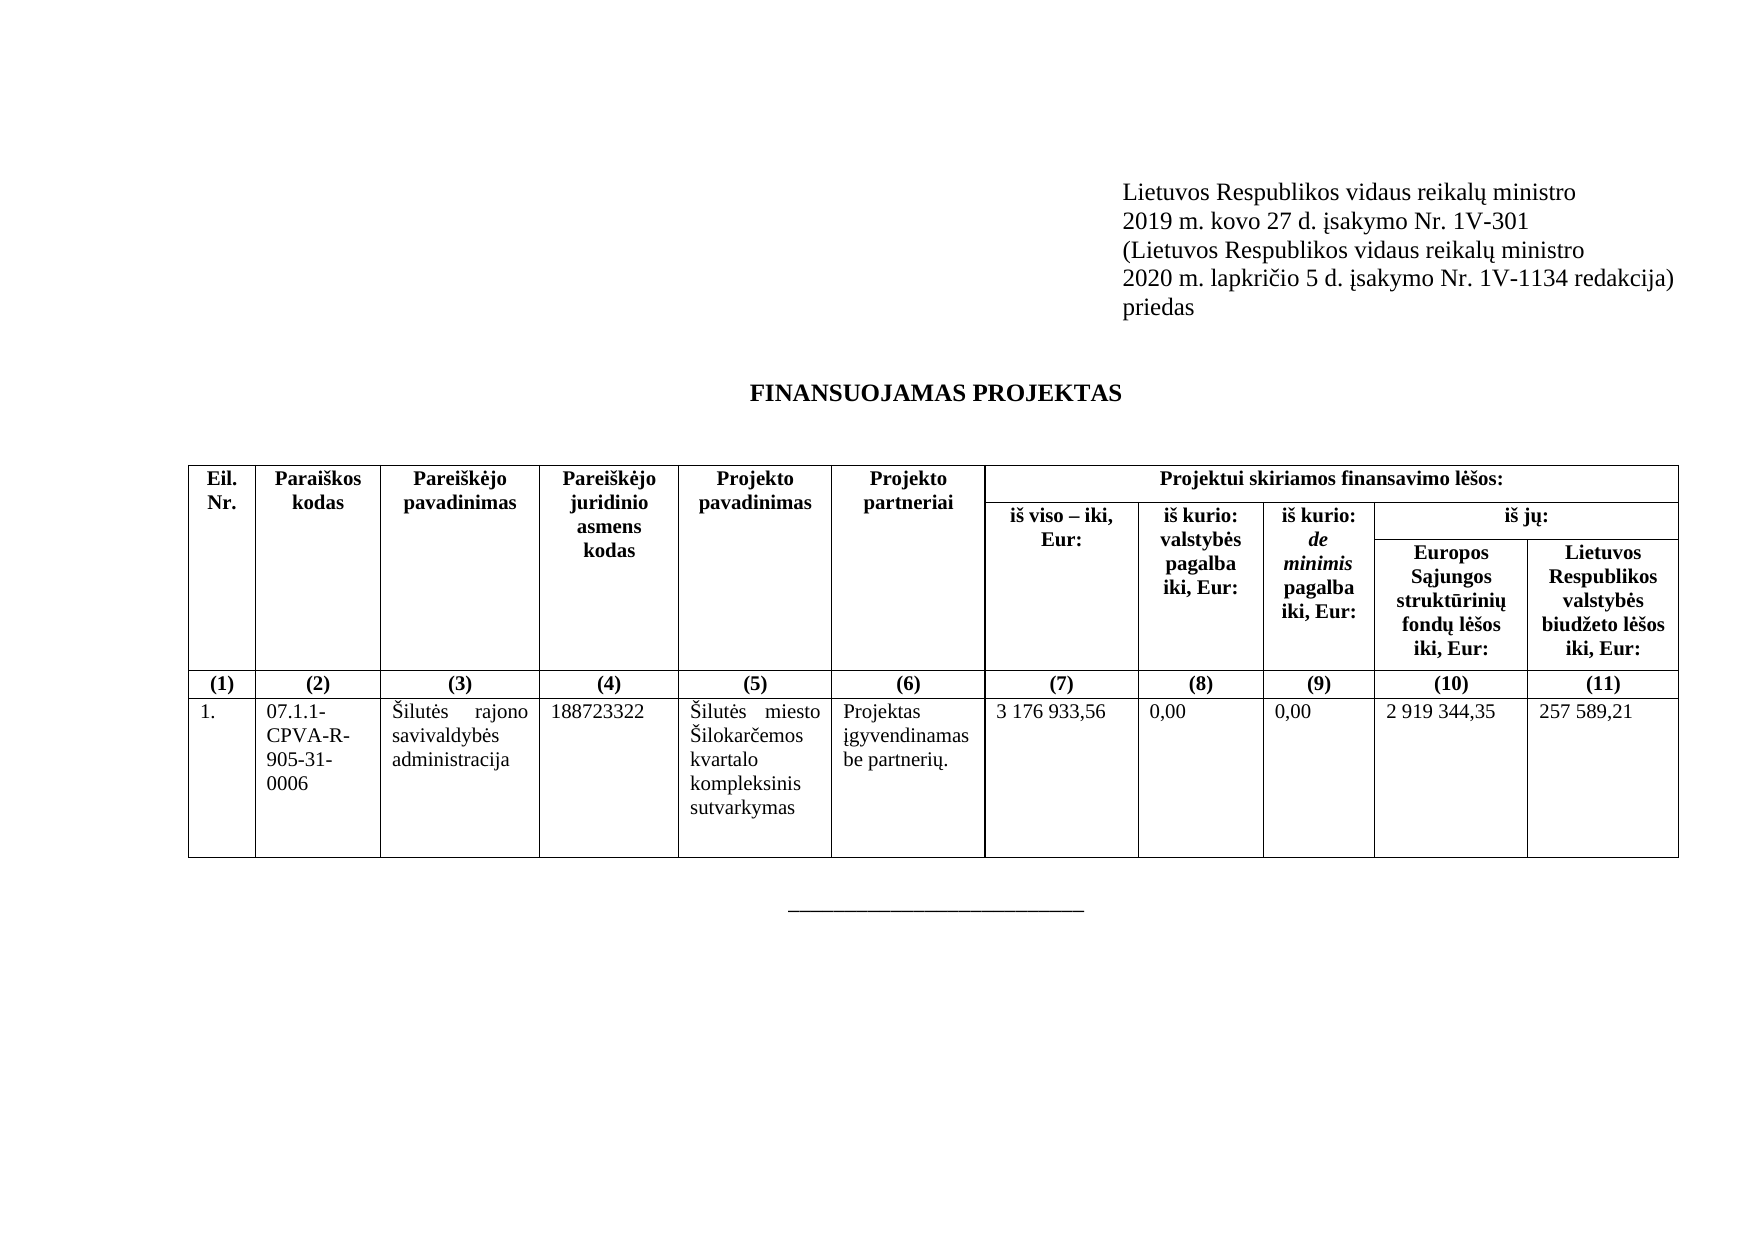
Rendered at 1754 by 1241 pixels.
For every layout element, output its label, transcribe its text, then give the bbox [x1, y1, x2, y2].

table_cell (2) [256, 671, 380, 698]
table_cell (3) [381, 671, 539, 698]
table_cell 2 919 344,35 [1375, 699, 1527, 857]
table_cell iš kurio: de minimis pagalba iki, Eur: [1264, 503, 1374, 670]
table_cell 3 176 933,56 [986, 699, 1138, 857]
text priedas [1122, 292, 1695, 321]
table_cell iš viso – iki, Eur: [986, 503, 1138, 670]
table_cell (6) [832, 671, 984, 698]
table_cell (11) [1528, 671, 1678, 698]
table_cell Šilutės rajono savivaldybės administracija [381, 699, 539, 857]
table_cell Europos Sąjungos struktūrinių fondų lėšos iki, Eur: [1375, 540, 1527, 670]
table_cell Šilutės miesto Šilokarčemos kvartalo kompleksinis sutvarkymas [679, 699, 831, 857]
table_cell 07.1.1-CPVA-R-905-31-0006 [256, 699, 380, 857]
table_header Projektui skiriamos finansavimo lėšos: [986, 466, 1678, 502]
table_cell (10) [1375, 671, 1527, 698]
text (Lietuvos Respublikos vidaus reikalų ministro [1122, 235, 1695, 263]
table_cell 0,00 [1139, 699, 1263, 857]
table_cell iš jų: [1375, 503, 1678, 539]
table_cell (7) [986, 671, 1138, 698]
table_cell (8) [1139, 671, 1263, 698]
table_cell (4) [540, 671, 678, 698]
table_header Paraiškos kodas [256, 466, 380, 670]
text 2019 m. kovo 27 d. įsakymo Nr. 1V-301 [177, 206, 1695, 235]
table_header Pareiškėjo pavadinimas [381, 466, 539, 670]
table_header Projekto pavadinimas [679, 466, 831, 670]
table_cell Lietuvos Respublikos valstybės biudžeto lėšos iki, Eur: [1528, 540, 1678, 670]
text 2020 m. lapkričio 5 d. įsakymo Nr. 1V-1134 redakcija) [1122, 263, 1695, 292]
table_cell 257 589,21 [1528, 699, 1678, 857]
table_cell (1) [189, 671, 255, 698]
table_cell 188723322 [540, 699, 678, 857]
table_header Pareiškėjo juridinio asmens kodas [540, 466, 678, 670]
table_header Eil. Nr. [189, 466, 255, 670]
text __________________________ [177, 887, 1695, 915]
table_cell (9) [1264, 671, 1374, 698]
table_cell Projektas įgyvendinamas be partnerių. [832, 699, 984, 857]
table_cell 0,00 [1264, 699, 1374, 857]
table_cell (5) [679, 671, 831, 698]
text FINANSUOJAMAS PROJEKTAS [177, 378, 1695, 407]
text Lietuvos Respublikos vidaus reikalų ministro [1122, 177, 1695, 206]
table_cell 1. [189, 699, 255, 857]
table_cell iš kurio: valstybės pagalba iki, Eur: [1139, 503, 1263, 670]
table_header Projekto partneriai [832, 466, 984, 670]
